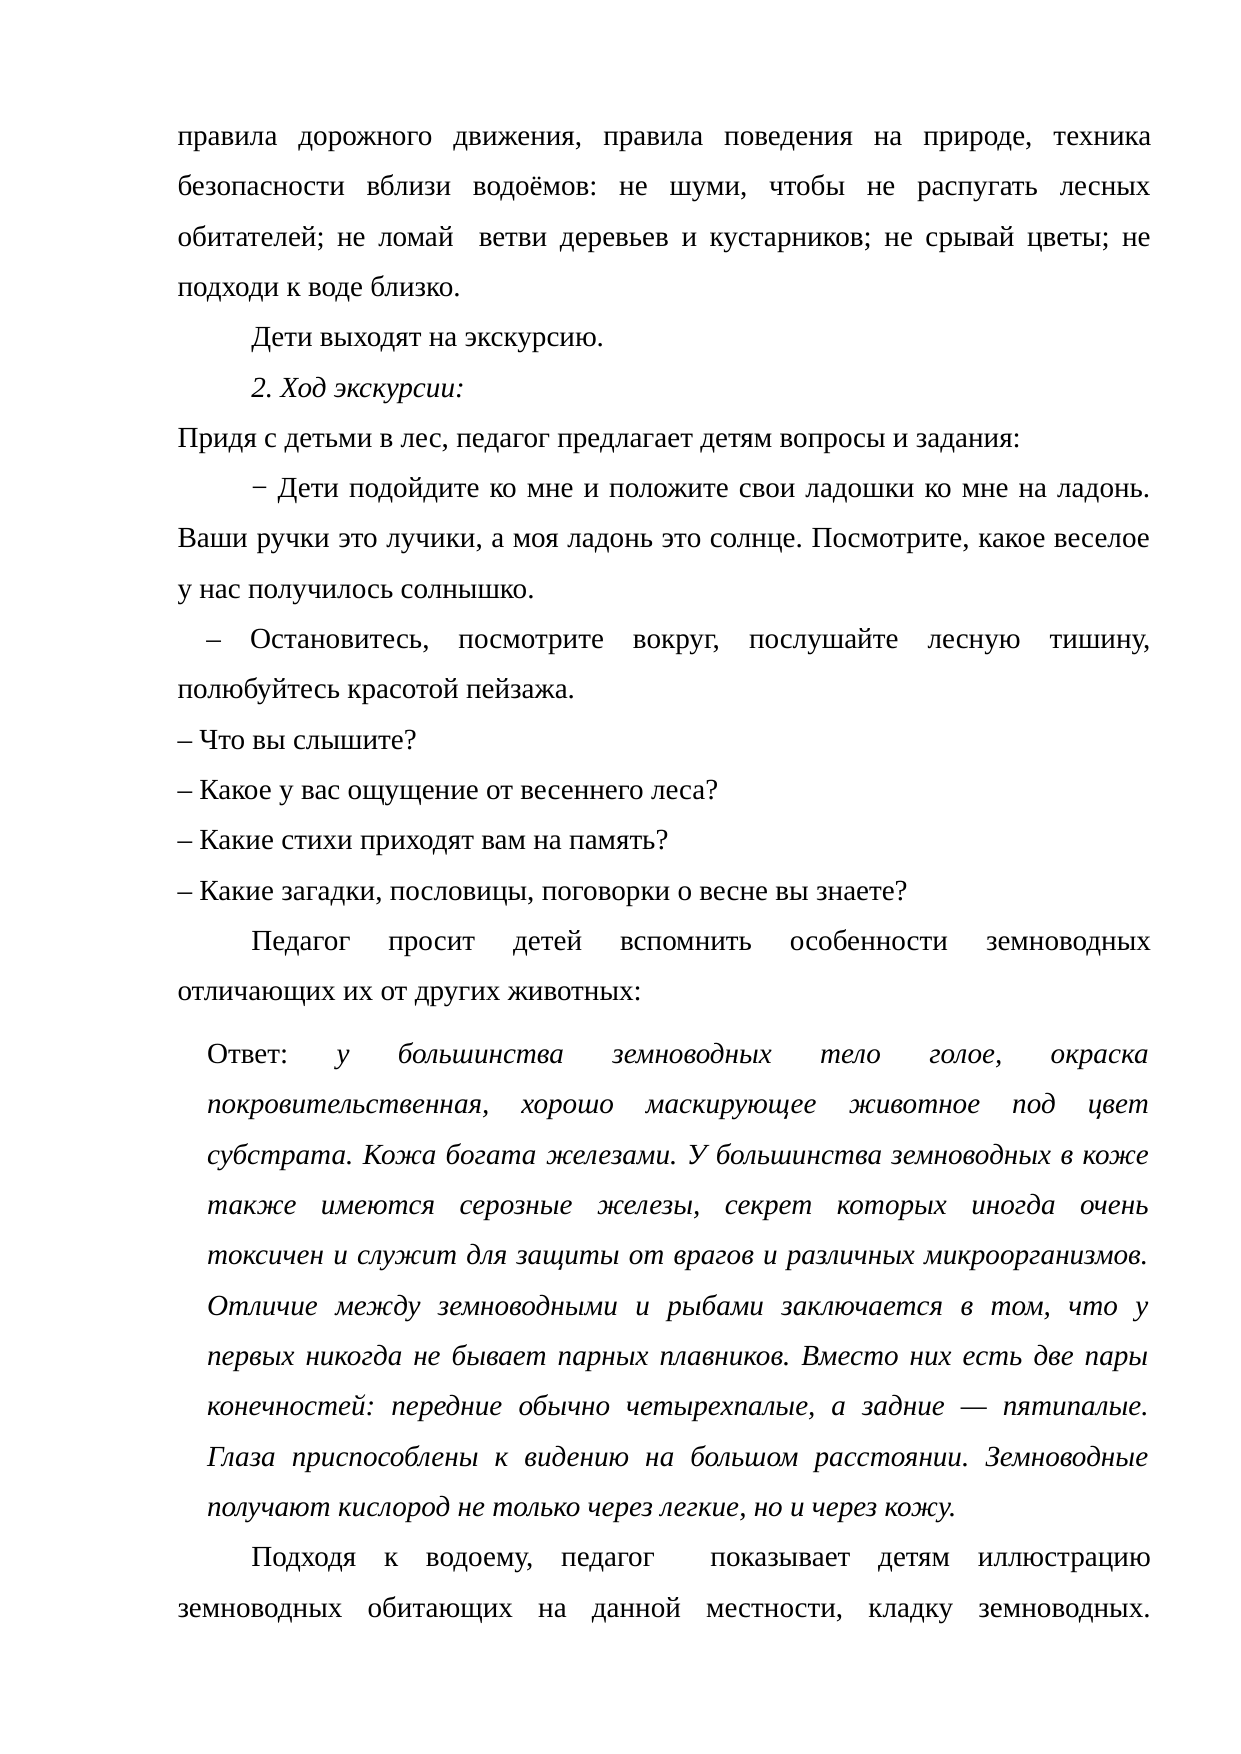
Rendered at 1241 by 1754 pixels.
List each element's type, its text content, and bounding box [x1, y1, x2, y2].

text – Что вы слышите? [177, 722, 1152, 755]
text Подходя к водоему, педагог показывает детям иллюстрацию земноводных обитающих на данной местности, кладку земноводных. [177, 1539, 1152, 1623]
text правила дорожного движения, правила поведения на природе, техника безопасности вблизи водоёмов: не шуми, чтобы не распугать лесных обитателей; не ломай ветви деревьев и кустарников; не срывай цветы; не подходи к воде близко. [177, 118, 1152, 303]
text – Какое у вас ощущение от весеннего леса? [177, 772, 1152, 806]
text – Остановитесь, посмотрите вокруг, послушайте лесную тишину, полюбуйтесь красотой пейзажа. [177, 621, 1152, 705]
text Дети выходят на экскурсию. [177, 319, 1152, 353]
text – Какие загадки, пословицы, поговорки о весне вы знаете? [177, 873, 1152, 906]
text Ответ: у большинства земноводных тело голое, окраска покровительственная, хорошо маскирующее животное под цвет субстрата. Кожа богата железами. У большинства земноводных в коже также имеются серозные железы, секрет которых иногда очень токсичен и служит для защиты от врагов и различных микроорганизмов. Отличие между земноводными и рыбами заключается в том, что у первых никогда не бывает парных плавников. Вместо них есть две пары конечностей: передние обычно четырехпалые, а задние — пятипалые. Глаза приспособлены к видению на большом расстоянии. Земноводные получают кислород не только через легкие, но и через кожу. [207, 1036, 1152, 1523]
text – Какие стихи приходят вам на память? [177, 822, 1152, 856]
text 2. Ход экскурсии: [177, 370, 1152, 403]
text − Дети подойдите ко мне и положите свои ладошки ко мне на ладонь. Ваши ручки это лучики, а моя ладонь это солнце. Посмотрите, какое веселое у нас получилось солнышко. [177, 470, 1152, 604]
text Придя с детьми в лес, педагог предлагает детям вопросы и задания: [177, 420, 1152, 453]
text Педагог просит детей вспомнить особенности земноводных отличающих их от других животных: [177, 923, 1152, 1007]
